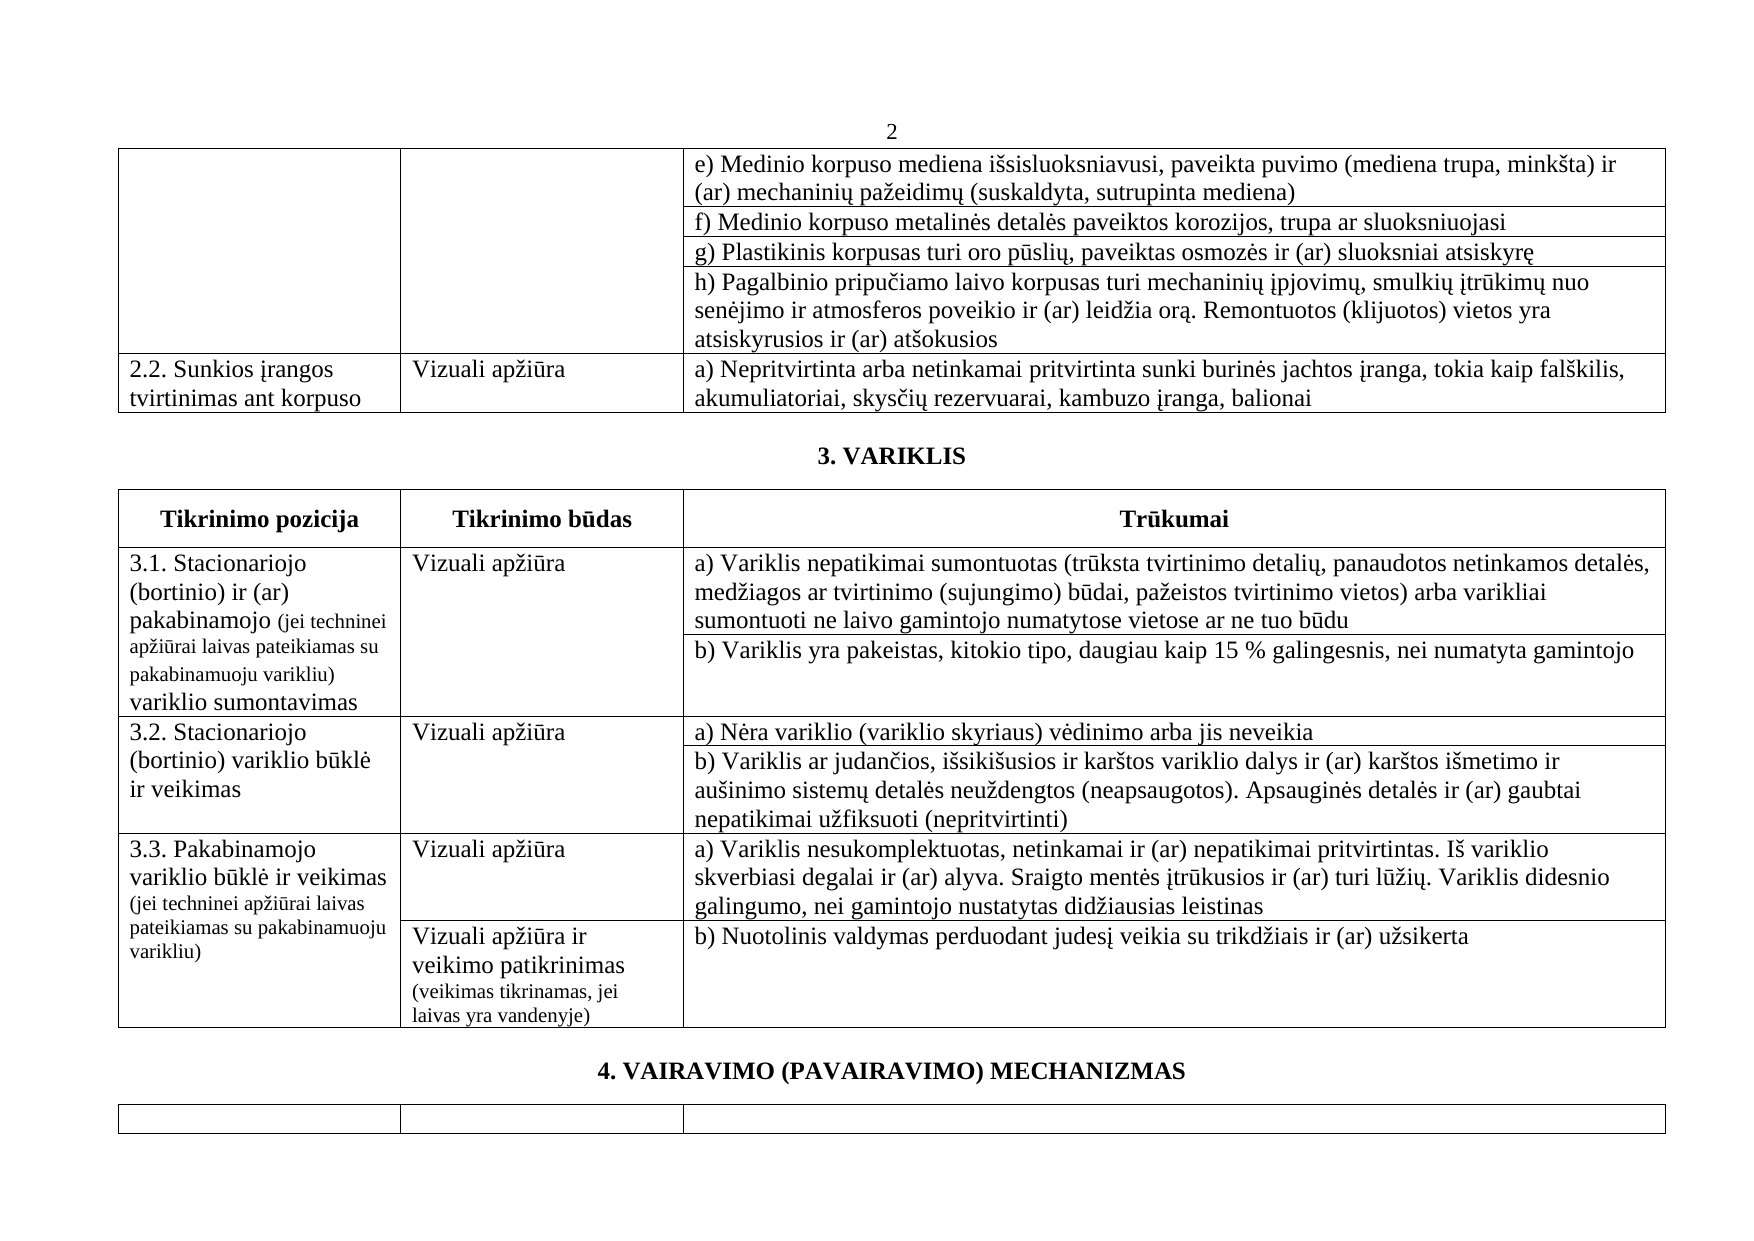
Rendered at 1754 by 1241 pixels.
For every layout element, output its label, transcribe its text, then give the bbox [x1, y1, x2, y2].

table_cell Vizuali apžiūra [401, 717, 683, 833]
table_cell b) Variklis yra pakeistas, kitokio tipo, daugiau kaip 15 % galingesnis, nei numatyta gamintojo [684, 635, 1665, 716]
table_cell Vizuali apžiūra [401, 354, 683, 412]
table_cell a) Variklis nesukomplektuotas, netinkamai ir (ar) nepatikimai pritvirtintas. Iš variklio skverbiasi degalai ir (ar) alyva. Sraigto mentės įtrūkusios ir (ar) turi lūžių. Variklis didesnio galingumo, nei gamintojo nustatytas didžiausias leistinas [684, 834, 1665, 920]
table_cell b) Variklis ar judančios, išsikišusios ir karštos variklio dalys ir (ar) karštos išmetimo ir aušinimo sistemų detalės neuždengtos (neapsaugotos). Apsauginės detalės ir (ar) gaubtai nepatikimai užfiksuoti (nepritvirtinti) [684, 746, 1665, 833]
table_cell h) Pagalbinio pripučiamo laivo korpusas turi mechaninių įpjovimų, smulkių įtrūkimų nuo senėjimo ir atmosferos poveikio ir (ar) leidžia orą. Remontuotos (klijuotos) vietos yra atsiskyrusios ir (ar) atšokusios [684, 267, 1665, 353]
table_cell f) Medinio korpuso metalinės detalės paveiktos korozijos, trupa ar sluoksniuojasi [684, 207, 1665, 236]
table_header Tikrinimo būdas [401, 490, 683, 547]
table_cell [401, 149, 683, 353]
table_header Trūkumai [684, 490, 1665, 547]
table_cell a) Nėra variklio (variklio skyriaus) vėdinimo arba jis neveikia [684, 717, 1665, 745]
table_cell e) Medinio korpuso mediena išsisluoksniavusi, paveikta puvimo (mediena trupa, minkšta) ir (ar) mechaninių pažeidimų (suskaldyta, sutrupinta mediena) [684, 149, 1665, 206]
table_cell 3.2. Stacionariojo (bortinio) variklio būklė ir veikimas [119, 717, 400, 833]
text 4. VAIRAVIMO (PAVAIRAVIMO) MECHANIZMas [118, 1056, 1665, 1085]
table_header [684, 1105, 1665, 1133]
text 3. VARIKLIS [118, 441, 1665, 470]
table_cell a) Variklis nepatikimai sumontuotas (trūksta tvirtinimo detalių, panaudotos netinkamos detalės, medžiagos ar tvirtinimo (sujungimo) būdai, pažeistos tvirtinimo vietos) arba varikliai sumontuoti ne laivo gamintojo numatytose vietose ar ne tuo būdu [684, 548, 1665, 634]
table_cell Vizuali apžiūra [401, 834, 683, 920]
table_cell 3.3. Pakabinamojo variklio būklė ir veikimas (jei techninei apžiūrai laivas pateikiamas su pakabinamuoju varikliu) [119, 834, 400, 1027]
table_cell Vizuali apžiūra [401, 548, 683, 716]
table_header [401, 1105, 683, 1133]
table_cell b) Nuotolinis valdymas perduodant judesį veikia su trikdžiais ir (ar) užsikerta [684, 921, 1665, 1027]
table_cell a) Nepritvirtinta arba netinkamai pritvirtinta sunki burinės jachtos įranga, tokia kaip falškilis, akumuliatoriai, skysčių rezervuarai, kambuzo įranga, balionai [684, 354, 1665, 412]
table_cell 2.2. Sunkios įrangos tvirtinimas ant korpuso [119, 354, 400, 412]
table_cell Vizuali apžiūra ir veikimo patikrinimas (veikimas tikrinamas, jei laivas yra vandenyje) [401, 921, 683, 1027]
table_header [119, 1105, 400, 1133]
table_cell g) Plastikinis korpusas turi oro pūslių, paveiktas osmozės ir (ar) sluoksniai atsiskyrę [684, 237, 1665, 266]
table_header Tikrinimo pozicija [119, 490, 400, 547]
table_cell [119, 149, 400, 353]
table_cell 3.1. Stacionariojo (bortinio) ir (ar) pakabinamojo (jei techninei apžiūrai laivas pateikiamas su pakabinamuoju varikliu) variklio sumontavimas [119, 548, 400, 716]
